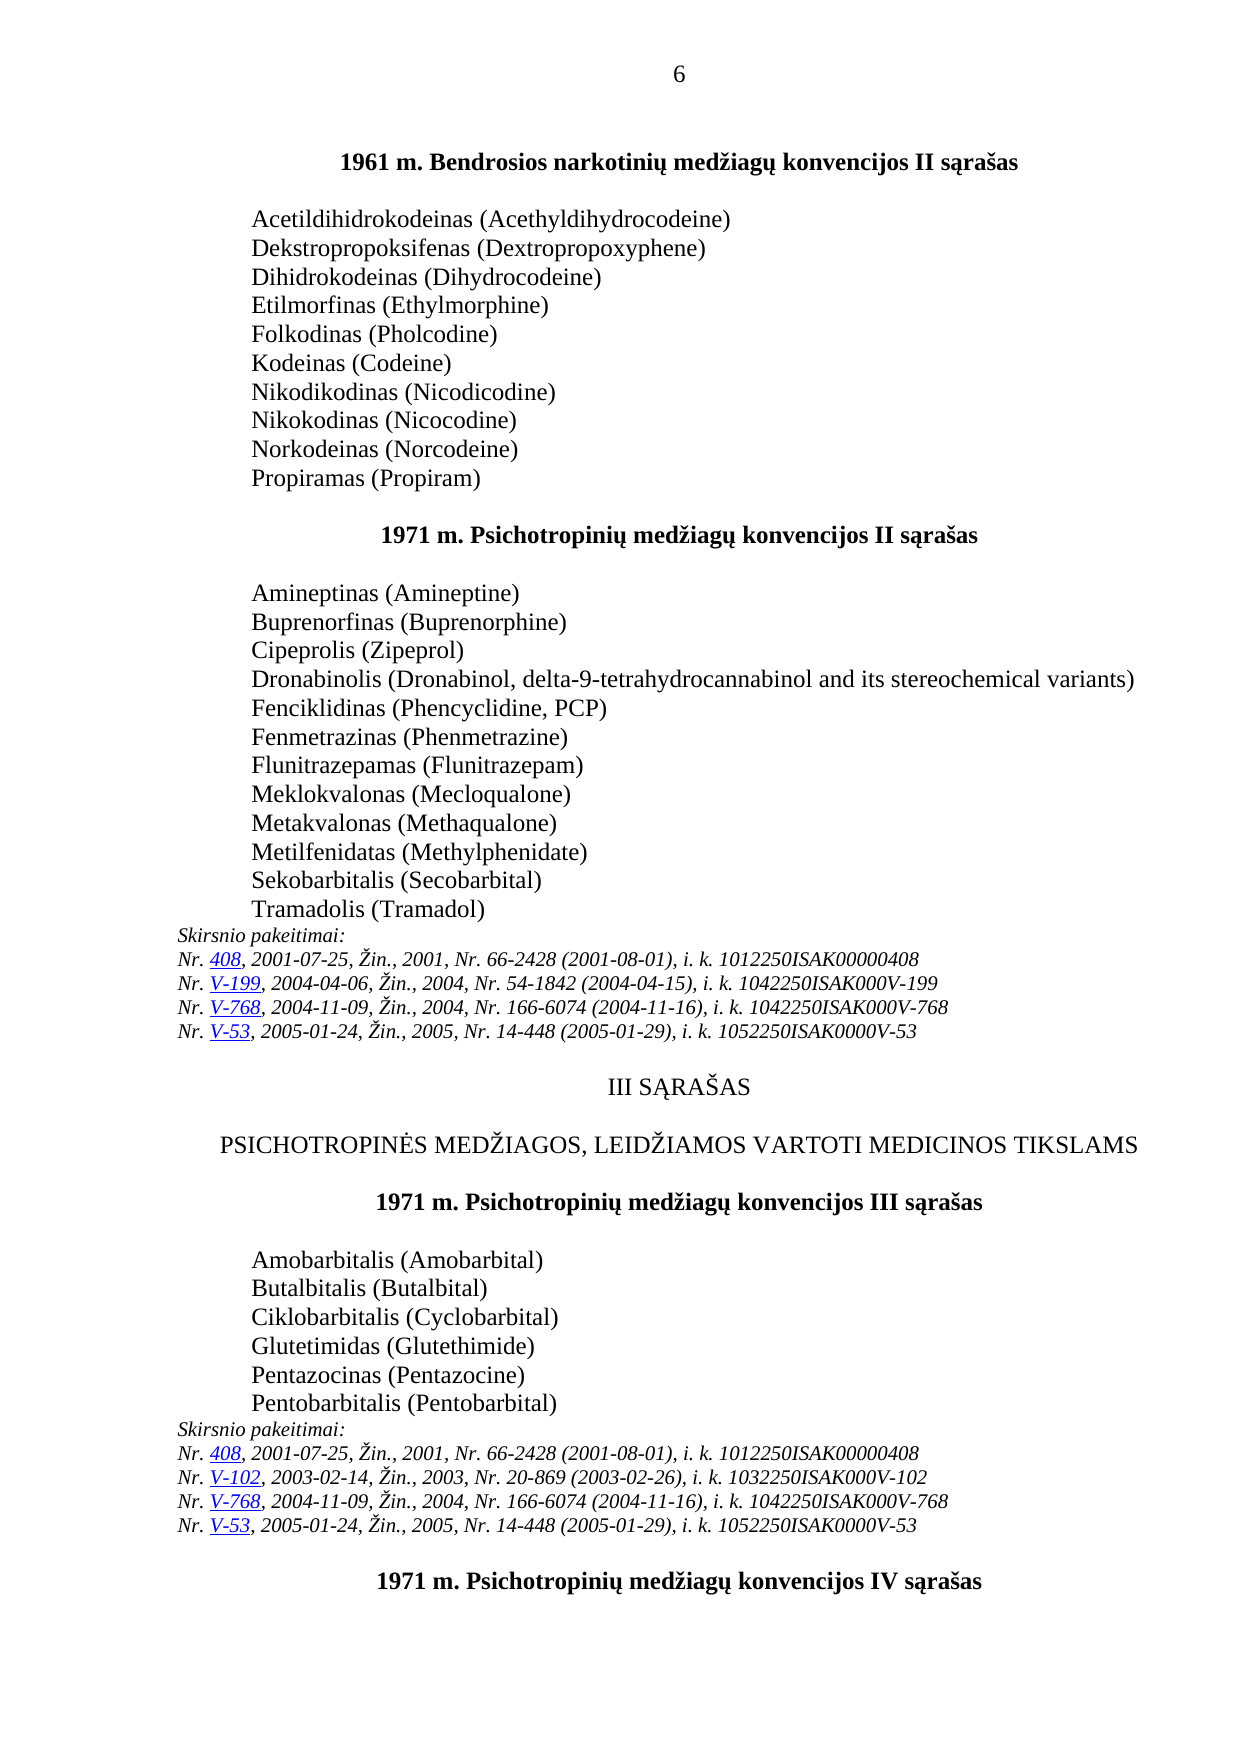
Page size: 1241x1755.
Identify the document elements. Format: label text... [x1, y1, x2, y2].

text Nikodikodinas (Nicodicodine) [177, 377, 1181, 406]
text Nr. V-53, 2005-01-24, Žin., 2005, Nr. 14-448 (2005-01-29), i. k. 1052250ISAK0000V-53 [177, 1019, 1181, 1043]
text 1971 m. Psichotropinių medžiagų konvencijos IV sąrašas [177, 1566, 1181, 1595]
text Nr. V-53, 2005-01-24, Žin., 2005, Nr. 14-448 (2005-01-29), i. k. 1052250ISAK0000V-53 [177, 1513, 1181, 1537]
text III SĄRAŠAS [177, 1072, 1181, 1101]
text Sekobarbitalis (Secobarbital) [177, 866, 1181, 894]
text Amineptinas (Amineptine) [177, 578, 1181, 607]
text Dronabinolis (Dronabinol, delta-9-tetrahydrocannabinol and its stereochemical variants) [177, 664, 1181, 693]
text Etilmorfinas (Ethylmorphine) [177, 291, 1181, 319]
text Propiramas (Propiram) [177, 463, 1181, 492]
text Nr. 408, 2001-07-25, Žin., 2001, Nr. 66-2428 (2001-08-01), i. k. 1012250ISAK00000408 [177, 1441, 1181, 1465]
text Pentobarbitalis (Pentobarbital) [177, 1388, 1181, 1417]
text Meklokvalonas (Mecloqualone) [177, 779, 1181, 808]
text Dihidrokodeinas (Dihydrocodeine) [177, 262, 1181, 291]
text Cipeprolis (Zipeprol) [177, 636, 1181, 664]
text Amobarbitalis (Amobarbital) [177, 1245, 1181, 1273]
text Dekstropropoksifenas (Dextropropoxyphene) [177, 233, 1181, 262]
text Nr. V-102, 2003-02-14, Žin., 2003, Nr. 20-869 (2003-02-26), i. k. 1032250ISAK000V-102 [177, 1465, 1181, 1489]
text Nr. V-199, 2004-04-06, Žin., 2004, Nr. 54-1842 (2004-04-15), i. k. 1042250ISAK000V-199 [177, 971, 1181, 995]
text 1961 m. Bendrosios narkotinių medžiagų konvencijos II sąrašas [177, 147, 1181, 176]
text PSICHOTROPINĖS MEDŽIAGOS, LEIDŽIAMOS VARTOTI MEDICINOS TIKSLAMS [177, 1130, 1181, 1158]
text Acetildihidrokodeinas (Acethyldihydrocodeine) [177, 204, 1181, 233]
text Butalbitalis (Butalbital) [177, 1273, 1181, 1302]
text Kodeinas (Codeine) [177, 348, 1181, 377]
text Fenmetrazinas (Phenmetrazine) [177, 722, 1181, 751]
text Fenciklidinas (Phencyclidine, PCP) [177, 693, 1181, 722]
text Nr. V-768, 2004-11-09, Žin., 2004, Nr. 166-6074 (2004-11-16), i. k. 1042250ISAK000V-768 [177, 1489, 1181, 1513]
text 1971 m. Psichotropinių medžiagų konvencijos III sąrašas [177, 1187, 1181, 1216]
text Skirsnio pakeitimai: [177, 1417, 1181, 1441]
text Flunitrazepamas (Flunitrazepam) [177, 751, 1181, 779]
text Tramadolis (Tramadol) [177, 894, 1181, 923]
text Ciklobarbitalis (Cyclobarbital) [177, 1302, 1181, 1331]
text Nr. 408, 2001-07-25, Žin., 2001, Nr. 66-2428 (2001-08-01), i. k. 1012250ISAK00000408 [177, 947, 1181, 971]
text Metilfenidatas (Methylphenidate) [177, 837, 1181, 866]
text Nikokodinas (Nicocodine) [177, 406, 1181, 434]
text Glutetimidas (Glutethimide) [177, 1331, 1181, 1360]
text 1971 m. Psichotropinių medžiagų konvencijos II sąrašas [177, 521, 1181, 549]
text Nr. V-768, 2004-11-09, Žin., 2004, Nr. 166-6074 (2004-11-16), i. k. 1042250ISAK000V-768 [177, 995, 1181, 1019]
text Skirsnio pakeitimai: [177, 923, 1181, 947]
text Pentazocinas (Pentazocine) [177, 1360, 1181, 1388]
text Norkodeinas (Norcodeine) [177, 434, 1181, 463]
text Folkodinas (Pholcodine) [177, 319, 1181, 348]
text Buprenorfinas (Buprenorphine) [177, 607, 1181, 636]
text Metakvalonas (Methaqualone) [177, 808, 1181, 837]
